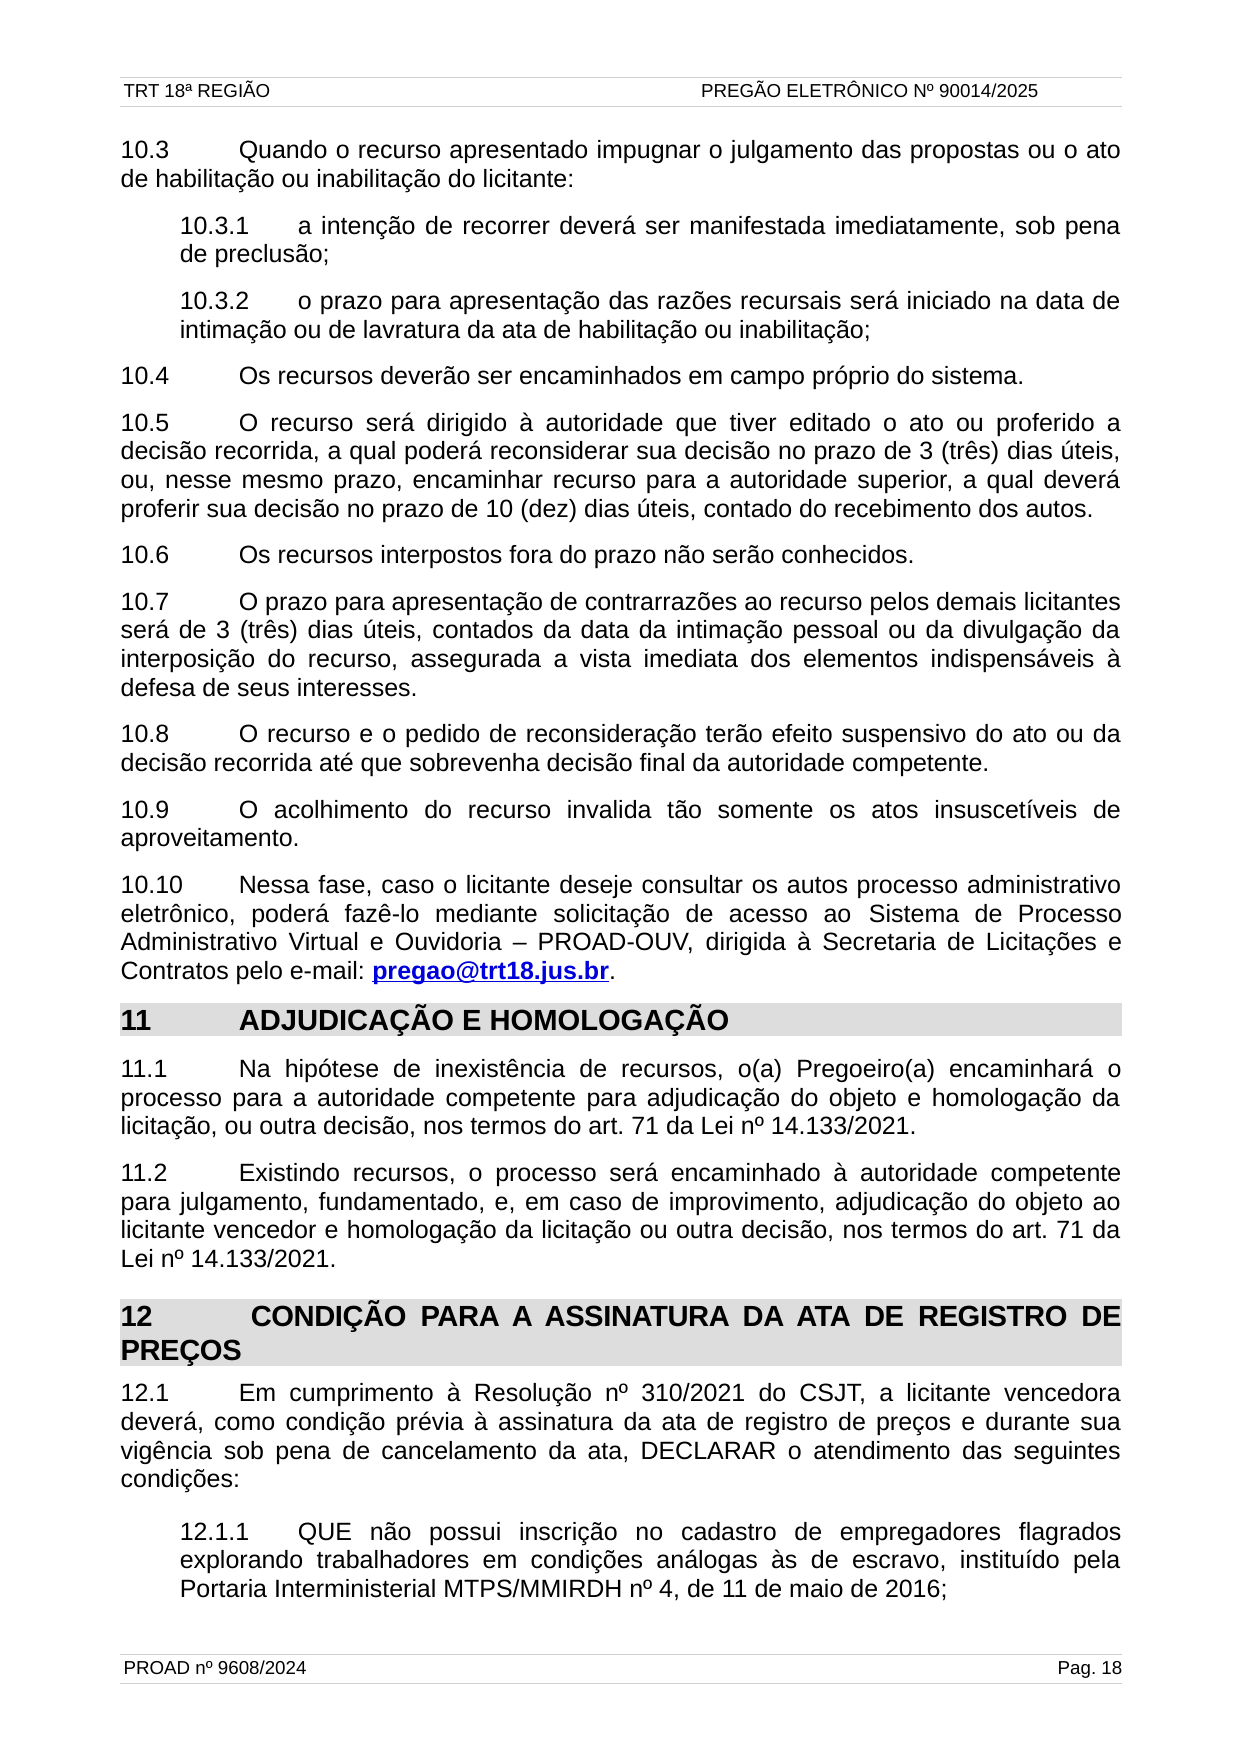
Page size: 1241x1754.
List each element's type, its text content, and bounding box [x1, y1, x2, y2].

text 10.7 O prazo para apresentação de contrarrazões ao recurso pelos demais licitantes será de 3 (três) dias úteis, contados da data da intimação pessoal ou da divulgação da interposição do recurso, assegurada a vista imediata dos elementos indispensáveis à defesa de seus interesses. [120, 587, 1122, 702]
text 10.6 Os recursos interpostos fora do prazo não serão conhecidos. [120, 540, 1122, 569]
text 10.8 O recurso e o pedido de reconsideração terão efeito suspensivo do ato ou da decisão recorrida até que sobrevenha decisão final da autoridade competente. [120, 719, 1122, 777]
text 11 ADJUDICAÇÃO E HOMOLOGAÇÃO [120, 1003, 1122, 1036]
text 10.3.1 a intenção de recorrer deverá ser manifestada imediatamente, sob pena de preclusão; [179, 211, 1122, 268]
text 10.3.2 o prazo para apresentação das razões recursais será iniciado na data de intimação ou de lavratura da ata de habilitação ou inabilitação; [179, 286, 1122, 343]
text 12 CONDIÇÃO PARA A ASSINATURA DA ATA DE REGISTRO DE PREÇOS [120, 1299, 1122, 1366]
text 10.3 Quando o recurso apresentado impugnar o julgamento das propostas ou o ato de habilitação ou inabilitação do licitante: [120, 136, 1122, 193]
text 10.4 Os recursos deverão ser encaminhados em campo próprio do sistema. [120, 361, 1122, 390]
text 12.1.1 QUE não possui inscrição no cadastro de empregadores flagrados explorando trabalhadores em condições análogas às de escravo, instituído pela Portaria Interministerial MTPS/MMIRDH nº 4, de 11 de maio de 2016; [179, 1517, 1122, 1603]
text 11.2 Existindo recursos, o processo será encaminhado à autoridade competente para julgamento, fundamentado, e, em caso de improvimento, adjudicação do objeto ao licitante vencedor e homologação da licitação ou outra decisão, nos termos do art. 71 da Lei nº 14.133/2021. [120, 1158, 1122, 1273]
text 10.5 O recurso será dirigido à autoridade que tiver editado o ato ou proferido a decisão recorrida, a qual poderá reconsiderar sua decisão no prazo de 3 (três) dias úteis, ou, nesse mesmo prazo, encaminhar recurso para a autoridade superior, a qual deverá proferir sua decisão no prazo de 10 (dez) dias úteis, contado do recebimento dos autos. [120, 408, 1122, 523]
text 12.1 Em cumprimento à Resolução nº 310/2021 do CSJT, a licitante vencedora deverá, como condição prévia à assinatura da ata de registro de preços e durante sua vigência sob pena de cancelamento da ata, DECLARAR o atendimento das seguintes condições: [120, 1378, 1122, 1493]
text 11.1 Na hipótese de inexistência de recursos, o(a) Pregoeiro(a) encaminhará o processo para a autoridade competente para adjudicação do objeto e homologação da licitação, ou outra decisão, nos termos do art. 71 da Lei nº 14.133/2021. [120, 1054, 1122, 1140]
text 10.9 O acolhimento do recurso invalida tão somente os atos insuscetíveis de aproveitamento. [120, 795, 1122, 852]
text 10.10 Nessa fase, caso o licitante deseje consultar os autos processo administrativo eletrônico, poderá fazê-lo mediante solicitação de acesso ao Sistema de Processo Administrativo Virtual e Ouvidoria – PROAD-OUV, dirigida à Secretaria de Licitações e Contratos pelo e-mail: pregao@trt18.jus.br. [120, 870, 1122, 985]
